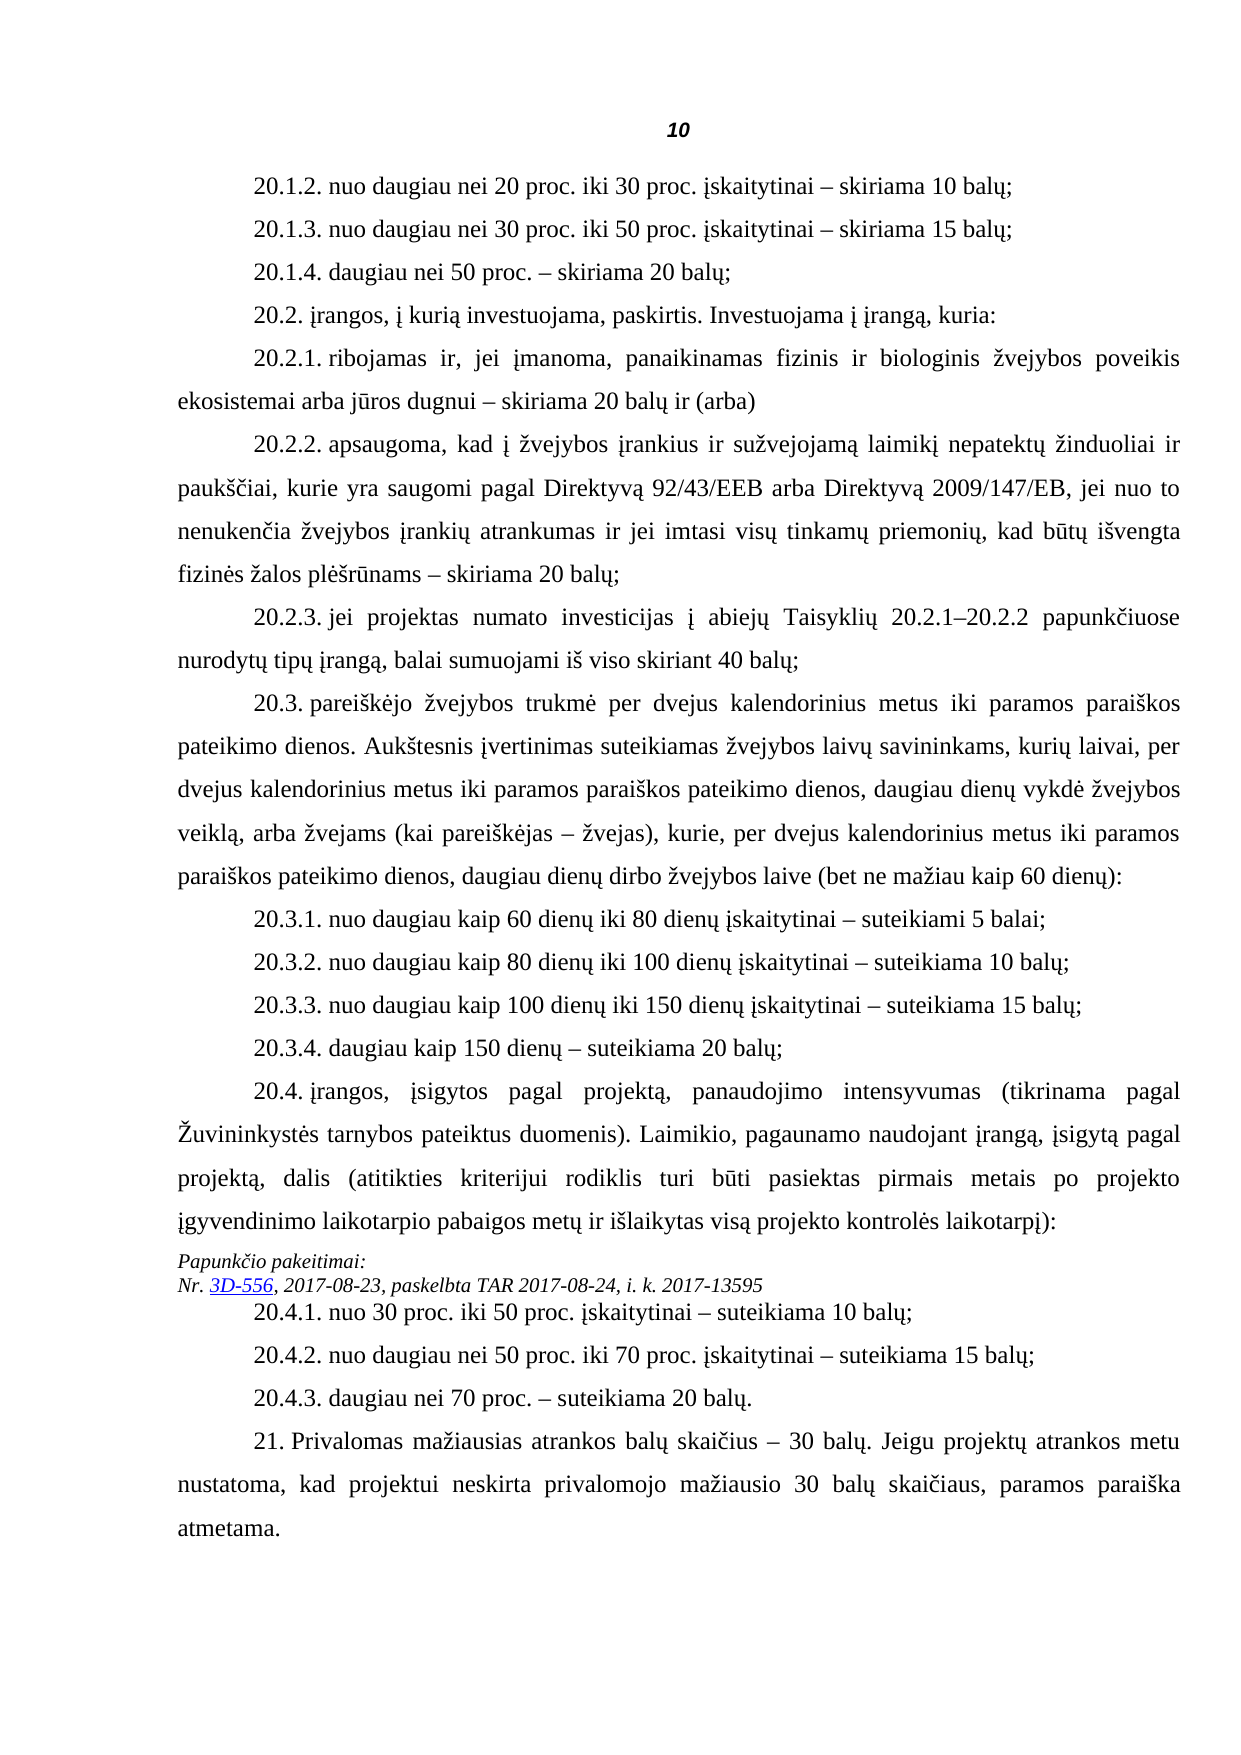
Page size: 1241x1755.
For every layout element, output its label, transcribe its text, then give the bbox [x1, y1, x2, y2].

text 21. Privalomas mažiausias atrankos balų skaičius – 30 balų. Jeigu projektų atrankos metu nustatoma, kad projektui neskirta privalomojo mažiausio 30 balų skaičiaus, paramos paraiška atmetama. [177, 1426, 1181, 1541]
text 20.1.4. daugiau nei 50 proc. – skiriama 20 balų; [177, 257, 1181, 286]
text Nr. 3D-556, 2017-08-23, paskelbta TAR 2017-08-24, i. k. 2017-13595 [177, 1273, 1181, 1297]
text 20.2.3. jei projektas numato investicijas į abiejų Taisyklių 20.2.1–20.2.2 papunkčiuose nurodytų tipų įrangą, balai sumuojami iš viso skiriant 40 balų; [177, 602, 1181, 674]
text 20.1.2. nuo daugiau nei 20 proc. iki 30 proc. įskaitytinai – skiriama 10 balų; [177, 171, 1181, 199]
text 20.4.2. nuo daugiau nei 50 proc. iki 70 proc. įskaitytinai – suteikiama 15 balų; [177, 1340, 1181, 1369]
text 20.4. įrangos, įsigytos pagal projektą, panaudojimo intensyvumas (tikrinama pagal Žuvininkystės tarnybos pateiktus duomenis). Laimikio, pagaunamo naudojant įrangą, įsigytą pagal projektą, dalis (atitikties kriterijui rodiklis turi būti pasiektas pirmais metais po projekto įgyvendinimo laikotarpio pabaigos metų ir išlaikytas visą projekto kontrolės laikotarpį): [177, 1076, 1181, 1234]
text 20.2.2. apsaugoma, kad į žvejybos įrankius ir sužvejojamą laimikį nepatektų žinduoliai ir paukščiai, kurie yra saugomi pagal Direktyvą 92/43/EEB arba Direktyvą 2009/147/EB, jei nuo to nenukenčia žvejybos įrankių atrankumas ir jei imtasi visų tinkamų priemonių, kad būtų išvengta fizinės žalos plėšrūnams – skiriama 20 balų; [177, 429, 1181, 588]
text 20.3.1. nuo daugiau kaip 60 dienų iki 80 dienų įskaitytinai – suteikiami 5 balai; [177, 904, 1181, 933]
text 20.4.1. nuo 30 proc. iki 50 proc. įskaitytinai – suteikiama 10 balų; [177, 1297, 1181, 1326]
text 20.2. įrangos, į kurią investuojama, paskirtis. Investuojama į įrangą, kuria: [177, 300, 1181, 329]
text Papunkčio pakeitimai: [177, 1249, 1181, 1273]
text 20.3.2. nuo daugiau kaip 80 dienų iki 100 dienų įskaitytinai – suteikiama 10 balų; [177, 947, 1181, 976]
text 20.3.4. daugiau kaip 150 dienų – suteikiama 20 balų; [177, 1033, 1181, 1062]
text 20.2.1. ribojamas ir, jei įmanoma, panaikinamas fizinis ir biologinis žvejybos poveikis ekosistemai arba jūros dugnui – skiriama 20 balų ir (arba) [177, 343, 1181, 415]
text 20.4.3. daugiau nei 70 proc. – suteikiama 20 balų. [177, 1383, 1181, 1412]
text 20.1.3. nuo daugiau nei 30 proc. iki 50 proc. įskaitytinai – skiriama 15 balų; [177, 214, 1181, 243]
text 20.3. pareiškėjo žvejybos trukmė per dvejus kalendorinius metus iki paramos paraiškos pateikimo dienos. Aukštesnis įvertinimas suteikiamas žvejybos laivų savininkams, kurių laivai, per dvejus kalendorinius metus iki paramos paraiškos pateikimo dienos, daugiau dienų vykdė žvejybos veiklą, arba žvejams (kai pareiškėjas – žvejas), kurie, per dvejus kalendorinius metus iki paramos paraiškos pateikimo dienos, daugiau dienų dirbo žvejybos laive (bet ne mažiau kaip 60 dienų): [177, 688, 1181, 889]
text 20.3.3. nuo daugiau kaip 100 dienų iki 150 dienų įskaitytinai – suteikiama 15 balų; [177, 990, 1181, 1019]
